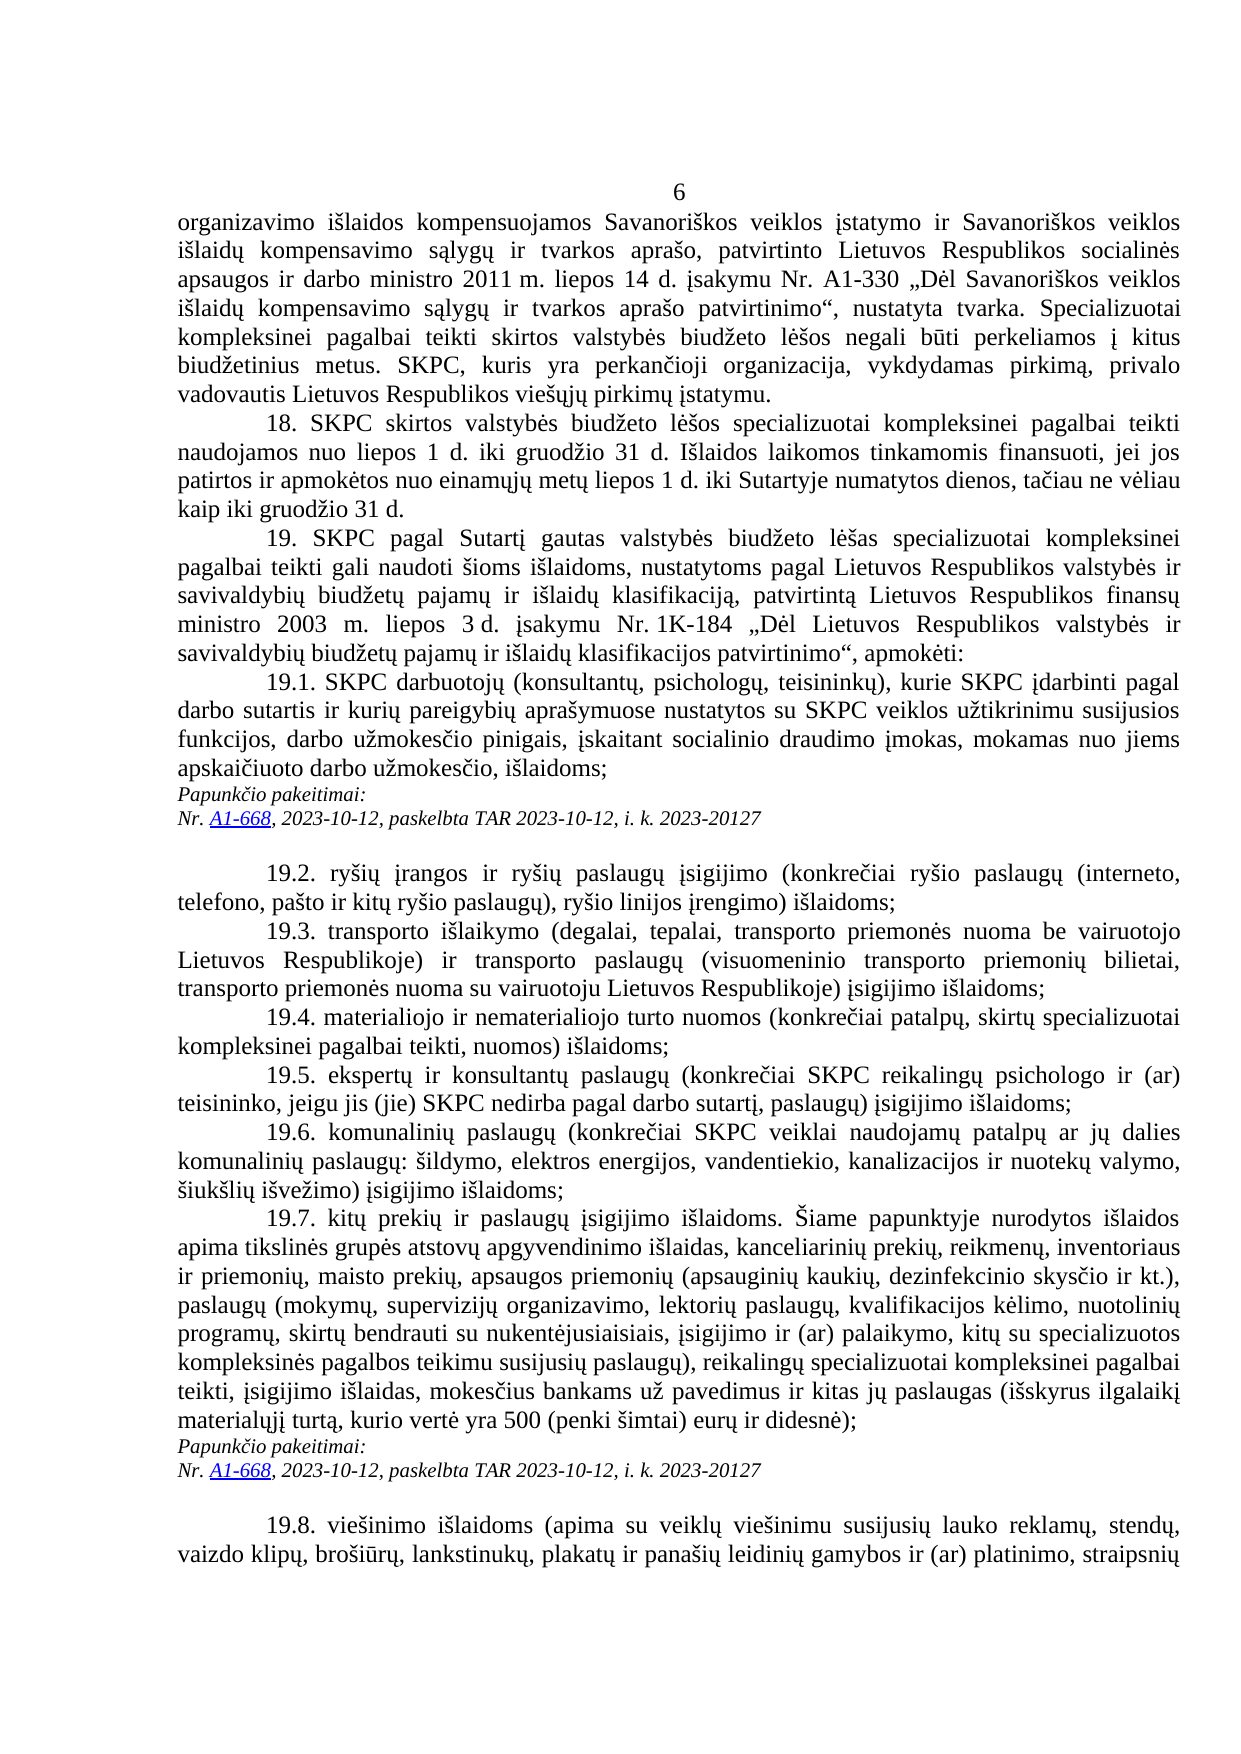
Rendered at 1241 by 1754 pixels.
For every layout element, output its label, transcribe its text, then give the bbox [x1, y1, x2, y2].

text Papunkčio pakeitimai: [177, 1433, 1181, 1458]
text Nr. A1-668, 2023-10-12, paskelbta TAR 2023-10-12, i. k. 2023-20127 [177, 1458, 1181, 1482]
text 19.8. viešinimo išlaidoms (apima su veiklų viešinimu susijusių lauko reklamų, stendų, vaizdo klipų, brošiūrų, lankstinukų, plakatų ir panašių leidinių gamybos ir (ar) platinimo, straipsnių [177, 1510, 1181, 1568]
text Nr. A1-668, 2023-10-12, paskelbta TAR 2023-10-12, i. k. 2023-20127 [177, 806, 1181, 830]
text 18. SKPC skirtos valstybės biudžeto lėšos specializuotai kompleksinei pagalbai teikti naudojamos nuo liepos 1 d. iki gruodžio 31 d. Išlaidos laikomos tinkamomis finansuoti, jei jos patirtos ir apmokėtos nuo einamųjų metų liepos 1 d. iki Sutartyje numatytos dienos, tačiau ne vėliau kaip iki gruodžio 31 d. [177, 408, 1181, 523]
text 19.1. SKPC darbuotojų (konsultantų, psichologų, teisininkų), kurie SKPC įdarbinti pagal darbo sutartis ir kurių pareigybių aprašymuose nustatytos su SKPC veiklos užtikrinimu susijusios funkcijos, darbo užmokesčio pinigais, įskaitant socialinio draudimo įmokas, mokamas nuo jiems apskaičiuoto darbo užmokesčio, išlaidoms; [177, 667, 1181, 782]
text Papunkčio pakeitimai: [177, 782, 1181, 806]
text 19.3. transporto išlaikymo (degalai, tepalai, transporto priemonės nuoma be vairuotojo Lietuvos Respublikoje) ir transporto paslaugų (visuomeninio transporto priemonių bilietai, transporto priemonės nuoma su vairuotoju Lietuvos Respublikoje) įsigijimo išlaidoms; [177, 916, 1181, 1002]
text 19.2. ryšių įrangos ir ryšių paslaugų įsigijimo (konkrečiai ryšio paslaugų (interneto, telefono, pašto ir kitų ryšio paslaugų), ryšio linijos įrengimo) išlaidoms; [177, 858, 1181, 916]
text organizavimo išlaidos kompensuojamos Savanoriškos veiklos įstatymo ir Savanoriškos veiklos išlaidų kompensavimo sąlygų ir tvarkos aprašo, patvirtinto Lietuvos Respublikos socialinės apsaugos ir darbo ministro 2011 m. liepos 14 d. įsakymu Nr. A1-330 „Dėl Savanoriškos veiklos išlaidų kompensavimo sąlygų ir tvarkos aprašo patvirtinimo“, nustatyta tvarka. Specializuotai kompleksinei pagalbai teikti skirtos valstybės biudžeto lėšos negali būti perkeliamos į kitus biudžetinius metus. SKPC, kuris yra perkančioji organizacija, vykdydamas pirkimą, privalo vadovautis Lietuvos Respublikos viešųjų pirkimų įstatymu. [177, 207, 1181, 408]
text 19.7. kitų prekių ir paslaugų įsigijimo išlaidoms. Šiame papunktyje nurodytos išlaidos apima tikslinės grupės atstovų apgyvendinimo išlaidas, kanceliarinių prekių, reikmenų, inventoriaus ir priemonių, maisto prekių, apsaugos priemonių (apsauginių kaukių, dezinfekcinio skysčio ir kt.), paslaugų (mokymų, supervizijų organizavimo, lektorių paslaugų, kvalifikacijos kėlimo, nuotolinių programų, skirtų bendrauti su nukentėjusiaisiais, įsigijimo ir (ar) palaikymo, kitų su specializuotos kompleksinės pagalbos teikimu susijusių paslaugų), reikalingų specializuotai kompleksinei pagalbai teikti, įsigijimo išlaidas, mokesčius bankams už pavedimus ir kitas jų paslaugas (išskyrus ilgalaikį materialųjį turtą, kurio vertė yra 500 (penki šimtai) eurų ir didesnė); [177, 1203, 1181, 1433]
text 19.5. ekspertų ir konsultantų paslaugų (konkrečiai SKPC reikalingų psichologo ir (ar) teisininko, jeigu jis (jie) SKPC nedirba pagal darbo sutartį, paslaugų) įsigijimo išlaidoms; [177, 1060, 1181, 1117]
text 19.6. komunalinių paslaugų (konkrečiai SKPC veiklai naudojamų patalpų ar jų dalies komunalinių paslaugų: šildymo, elektros energijos, vandentiekio, kanalizacijos ir nuotekų valymo, šiukšlių išvežimo) įsigijimo išlaidoms; [177, 1117, 1181, 1203]
text 19.4. materialiojo ir nematerialiojo turto nuomos (konkrečiai patalpų, skirtų specializuotai kompleksinei pagalbai teikti, nuomos) išlaidoms; [177, 1002, 1181, 1060]
text 19. SKPC pagal Sutartį gautas valstybės biudžeto lėšas specializuotai kompleksinei pagalbai teikti gali naudoti šioms išlaidoms, nustatytoms pagal Lietuvos Respublikos valstybės ir savivaldybių biudžetų pajamų ir išlaidų klasifikaciją, patvirtintą Lietuvos Respublikos finansų ministro 2003 m. liepos 3 d. įsakymu Nr. 1K-184 „Dėl Lietuvos Respublikos valstybės ir savivaldybių biudžetų pajamų ir išlaidų klasifikacijos patvirtinimo“, apmokėti: [177, 523, 1181, 667]
